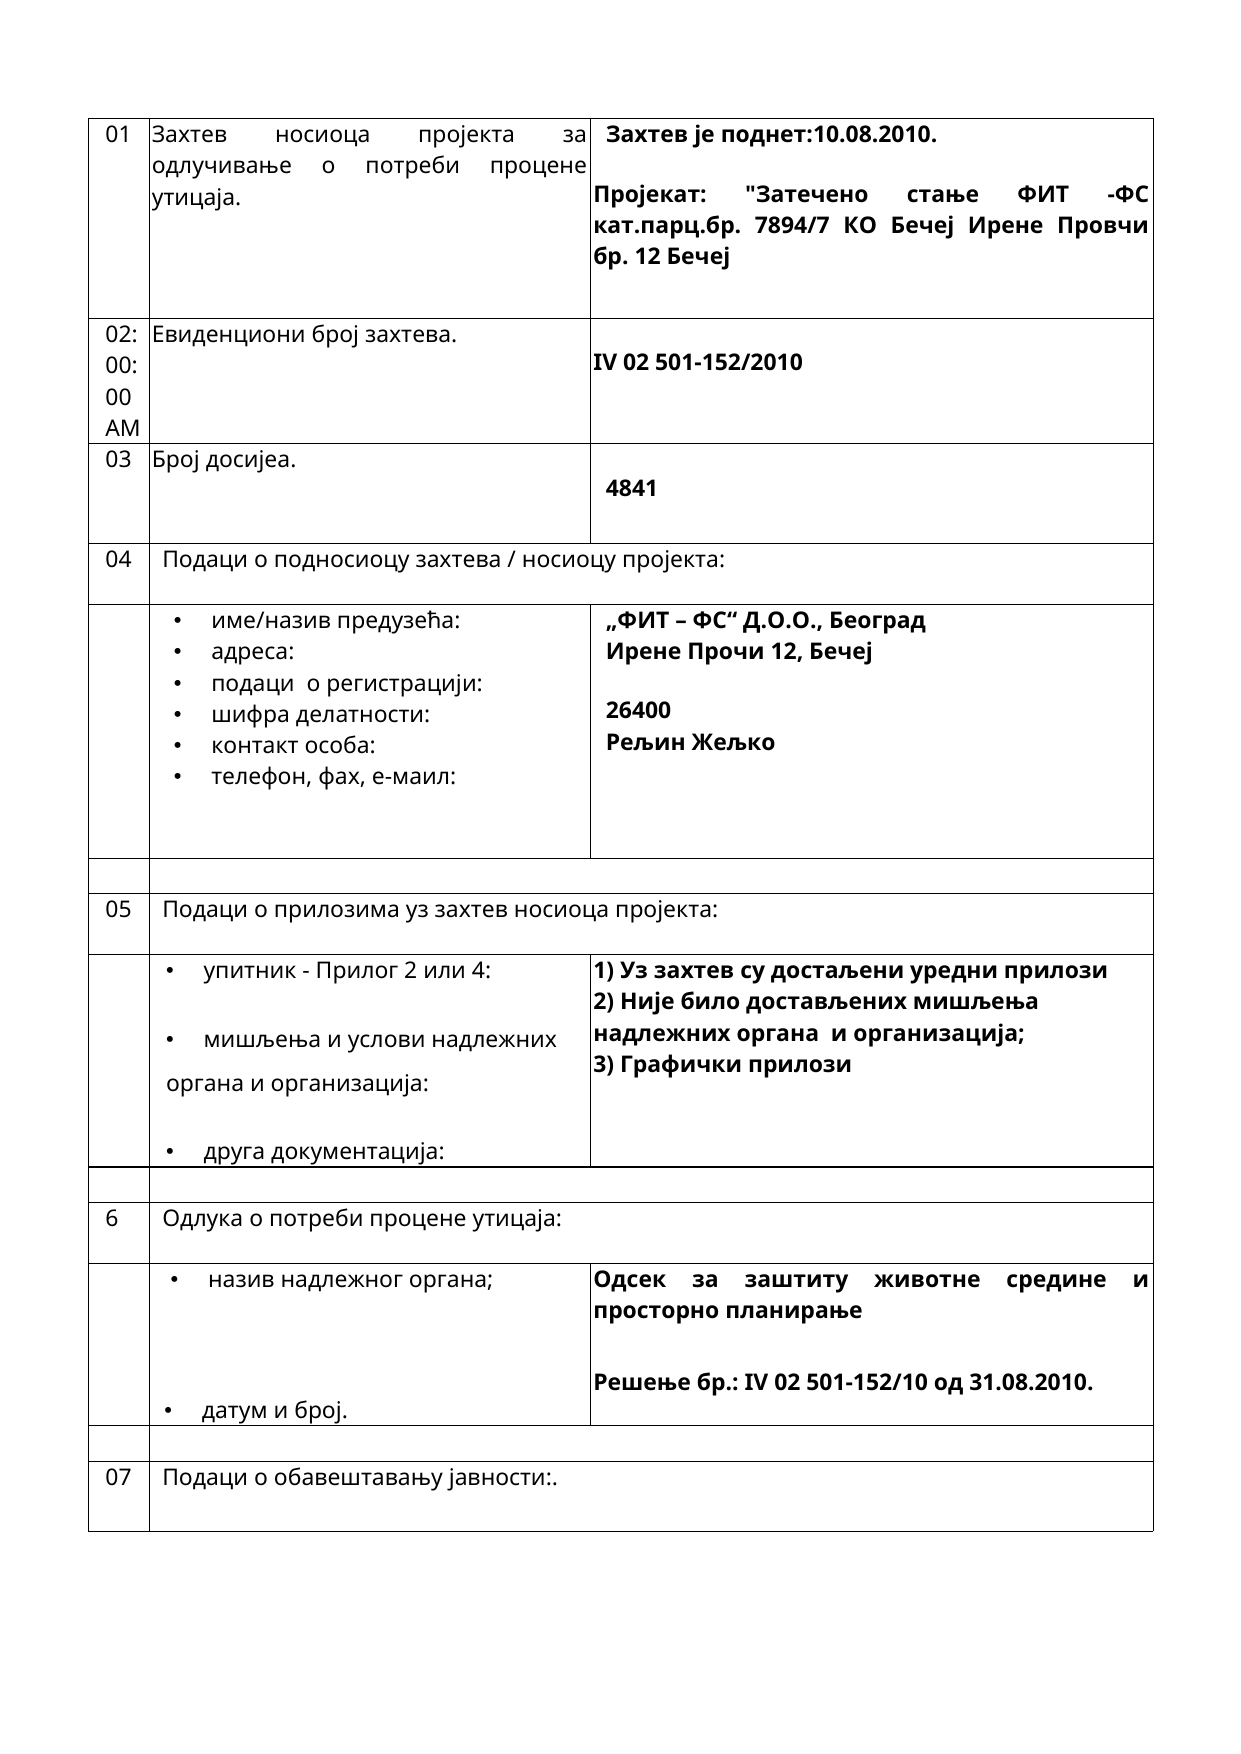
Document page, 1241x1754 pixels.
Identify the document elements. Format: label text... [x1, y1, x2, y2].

table_cell Број досијеа. [150, 444, 590, 543]
table_cell IV 02 501-152/2010 [591, 319, 1153, 443]
table_cell Подаци о подносиоцу захтева / носиоцу пројекта: [150, 544, 1153, 604]
table_cell Одсек за заштиту животне средине и просторно планирање Решење бр.: IV 02 501-152/10 од 31.08.2010. [591, 1264, 1153, 1425]
table_cell [89, 605, 149, 858]
table_cell „ФИТ – ФС“ Д.О.О., Београд Ирене Прочи 12, Бечеј 26400 Рељин Жељко [591, 605, 1153, 858]
table_cell 6 [89, 1203, 149, 1263]
table_cell 4841 [591, 444, 1153, 543]
table_cell [89, 955, 149, 1166]
table_cell [89, 1168, 149, 1202]
table_cell Подаци о обавештавању јавности:. [150, 1462, 1153, 1531]
table_cell [89, 1426, 149, 1461]
table_cell Евиденциони број захтева. [150, 319, 590, 443]
table_cell 07 [89, 1462, 149, 1531]
table_cell 03 [89, 444, 149, 543]
table_cell 1) Уз захтев су достаљени уредни прилози 2) Није било достављених мишљења надлежних органа и организација; 3) Графички прилози [591, 955, 1153, 1166]
table_cell Подаци о прилозима уз захтев носиоца пројекта: [150, 894, 1153, 954]
table_cell 04 [89, 544, 149, 604]
table_header Захтев носиоца пројекта за одлучивање о потреби процене утицаја. [150, 119, 590, 318]
table_cell [89, 1264, 149, 1425]
table_cell Одлука о потреби процене утицаја: [150, 1203, 1153, 1263]
table_cell [150, 859, 1153, 893]
table_cell назив надлежног органа; датум и број. [150, 1264, 590, 1425]
table_cell [150, 1426, 1153, 1461]
table_header Захтев је поднет:10.08.2010. Пројекат: "Затечено стање ФИТ -ФС кат.парц.бр. 7894/7 КО Бечеј Ирене Провчи бр. 12 Бечеј [591, 119, 1153, 318]
table_header 01 [89, 119, 149, 318]
table_cell 02:00:00 AM [89, 319, 149, 443]
table_cell 05 [89, 894, 149, 954]
table_cell упитник - Прилог 2 или 4: мишљења и услови надлежних органа и организација: друга документација: [150, 955, 590, 1166]
table_cell [89, 859, 149, 893]
table_cell [150, 1168, 1153, 1202]
table_cell име/назив предузећа: адреса: подаци о регистрацији: шифра делатности: контакт особа: телефон, фаx, е-маил: [150, 605, 590, 858]
